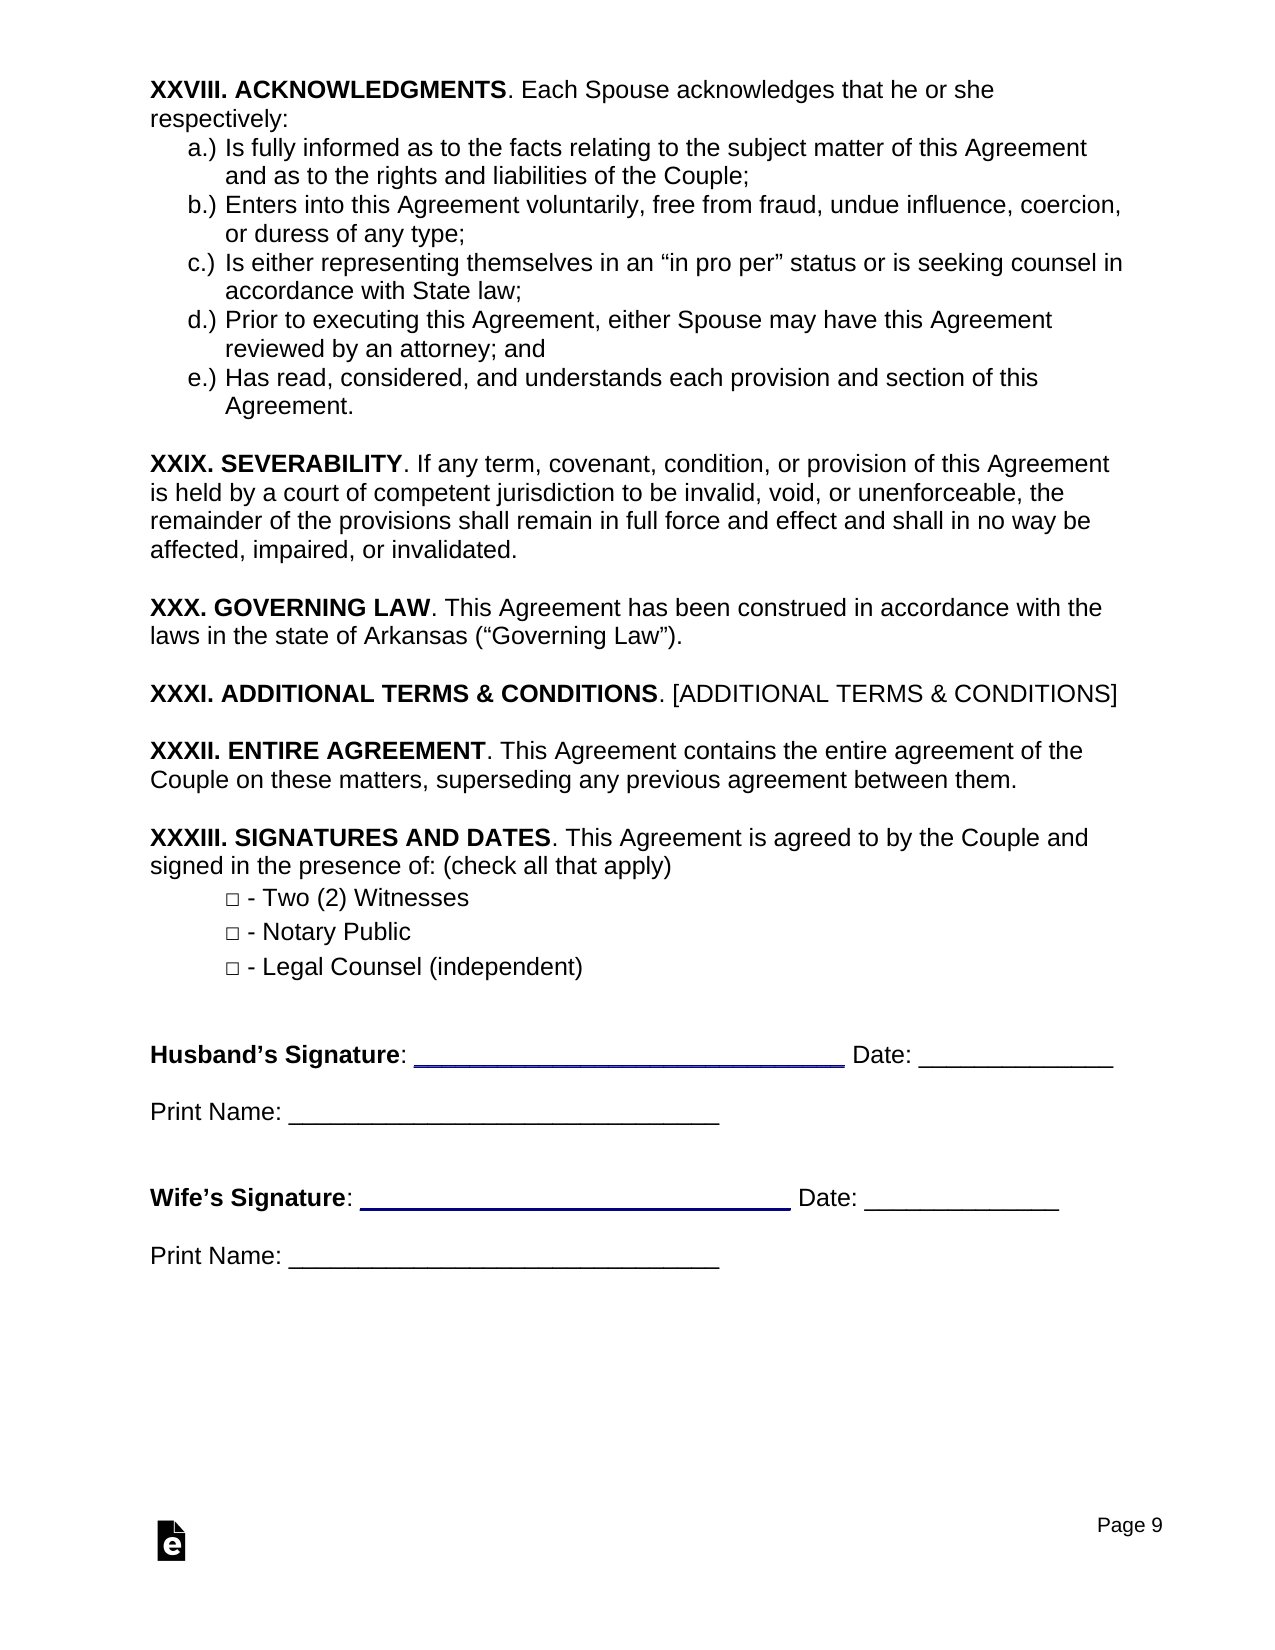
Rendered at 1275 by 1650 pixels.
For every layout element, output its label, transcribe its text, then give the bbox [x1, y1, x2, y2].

text Print Name: _______________________________ [150, 1241, 1125, 1270]
list Has read, considered, and understands each provision and section of this Agreement. [187, 362, 1125, 420]
list Enters into this Agreement voluntarily, free from fraud, undue influence, coercion, or duress of any type; [187, 190, 1125, 247]
text ☐ - Legal Counsel (independent) [225, 948, 1125, 982]
text ☐ - Two (2) Witnesses [225, 880, 1125, 914]
text XXVIII. ACKNOWLEDGMENTS. Each Spouse acknowledges that he or she respectively: [150, 75, 1125, 132]
text XXXII. ENTIRE AGREEMENT. This Agreement contains the entire agreement of the Couple on these matters, superseding any previous agreement between them. [150, 736, 1125, 794]
text Print Name: _______________________________ [150, 1097, 1125, 1126]
text XXXIII. SIGNATURES AND DATES. This Agreement is agreed to by the Couple and signed in the presence of: (check all that apply) [150, 822, 1125, 880]
text Husband’s Signature: _______________________________ Date: ______________ [150, 1040, 1125, 1068]
text XXX. GOVERNING LAW. This Agreement has been construed in accordance with the laws in the state of Arkansas (“Governing Law”). [150, 592, 1125, 650]
text ☐ - Notary Public [225, 914, 1125, 948]
list Is either representing themselves in an “in pro per” status or is seeking counsel in accordance with State law; [187, 247, 1125, 305]
list Prior to executing this Agreement, either Spouse may have this Agreement reviewed by an attorney; and [187, 305, 1125, 362]
text XXIX. SEVERABILITY. If any term, covenant, condition, or provision of this Agreement is held by a court of competent jurisdiction to be invalid, void, or unenforceable, the remainder of the provisions shall remain in full force and effect and shall in no way be affected, impaired, or invalidated. [150, 449, 1125, 564]
text XXXI. ADDITIONAL TERMS & CONDITIONS. [ADDITIONAL TERMS & CONDITIONS] [150, 679, 1125, 707]
text Wife’s Signature: _______________________________ Date: ______________ [150, 1183, 1125, 1212]
list Is fully informed as to the facts relating to the subject matter of this Agreement and as to the rights and liabilities of the Couple; [187, 132, 1125, 190]
